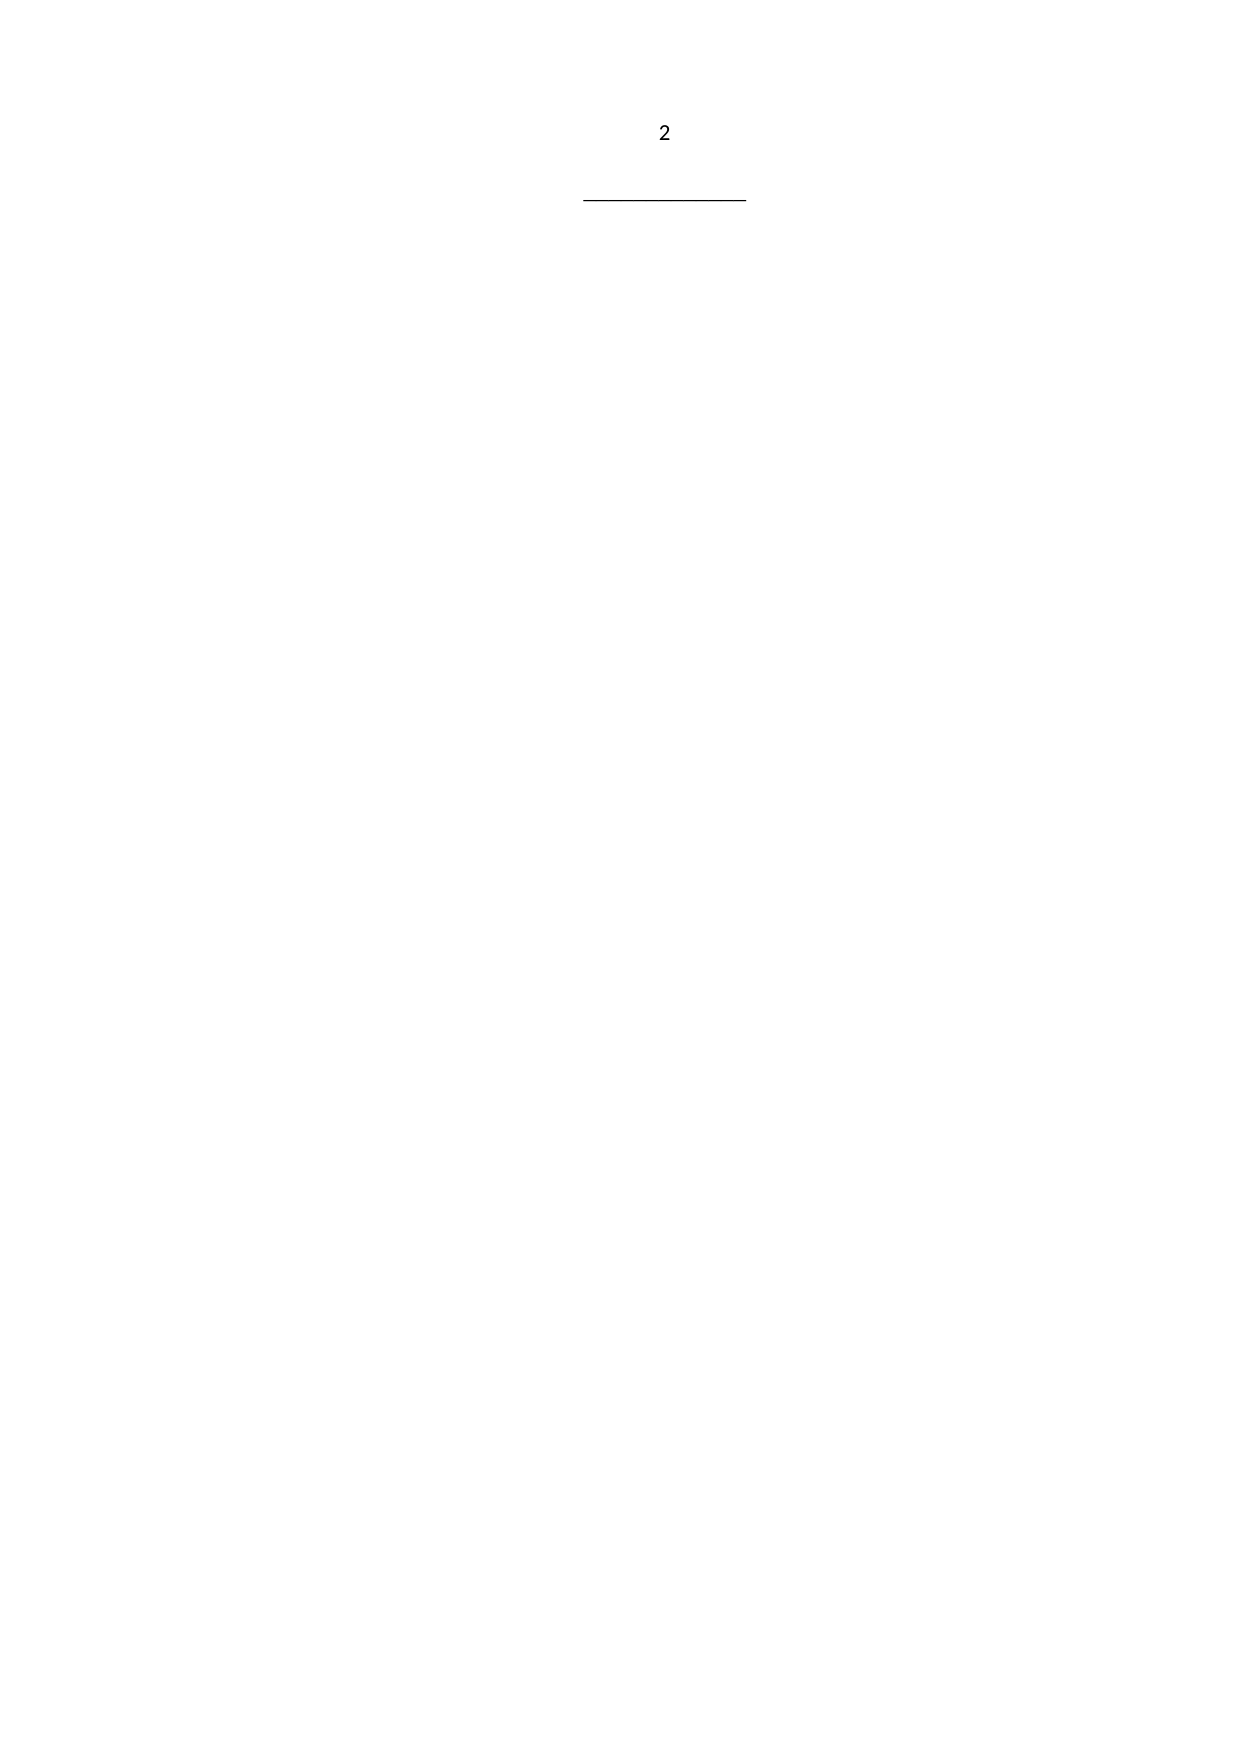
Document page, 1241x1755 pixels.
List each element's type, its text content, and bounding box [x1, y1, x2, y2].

text _____________ [177, 175, 1152, 204]
